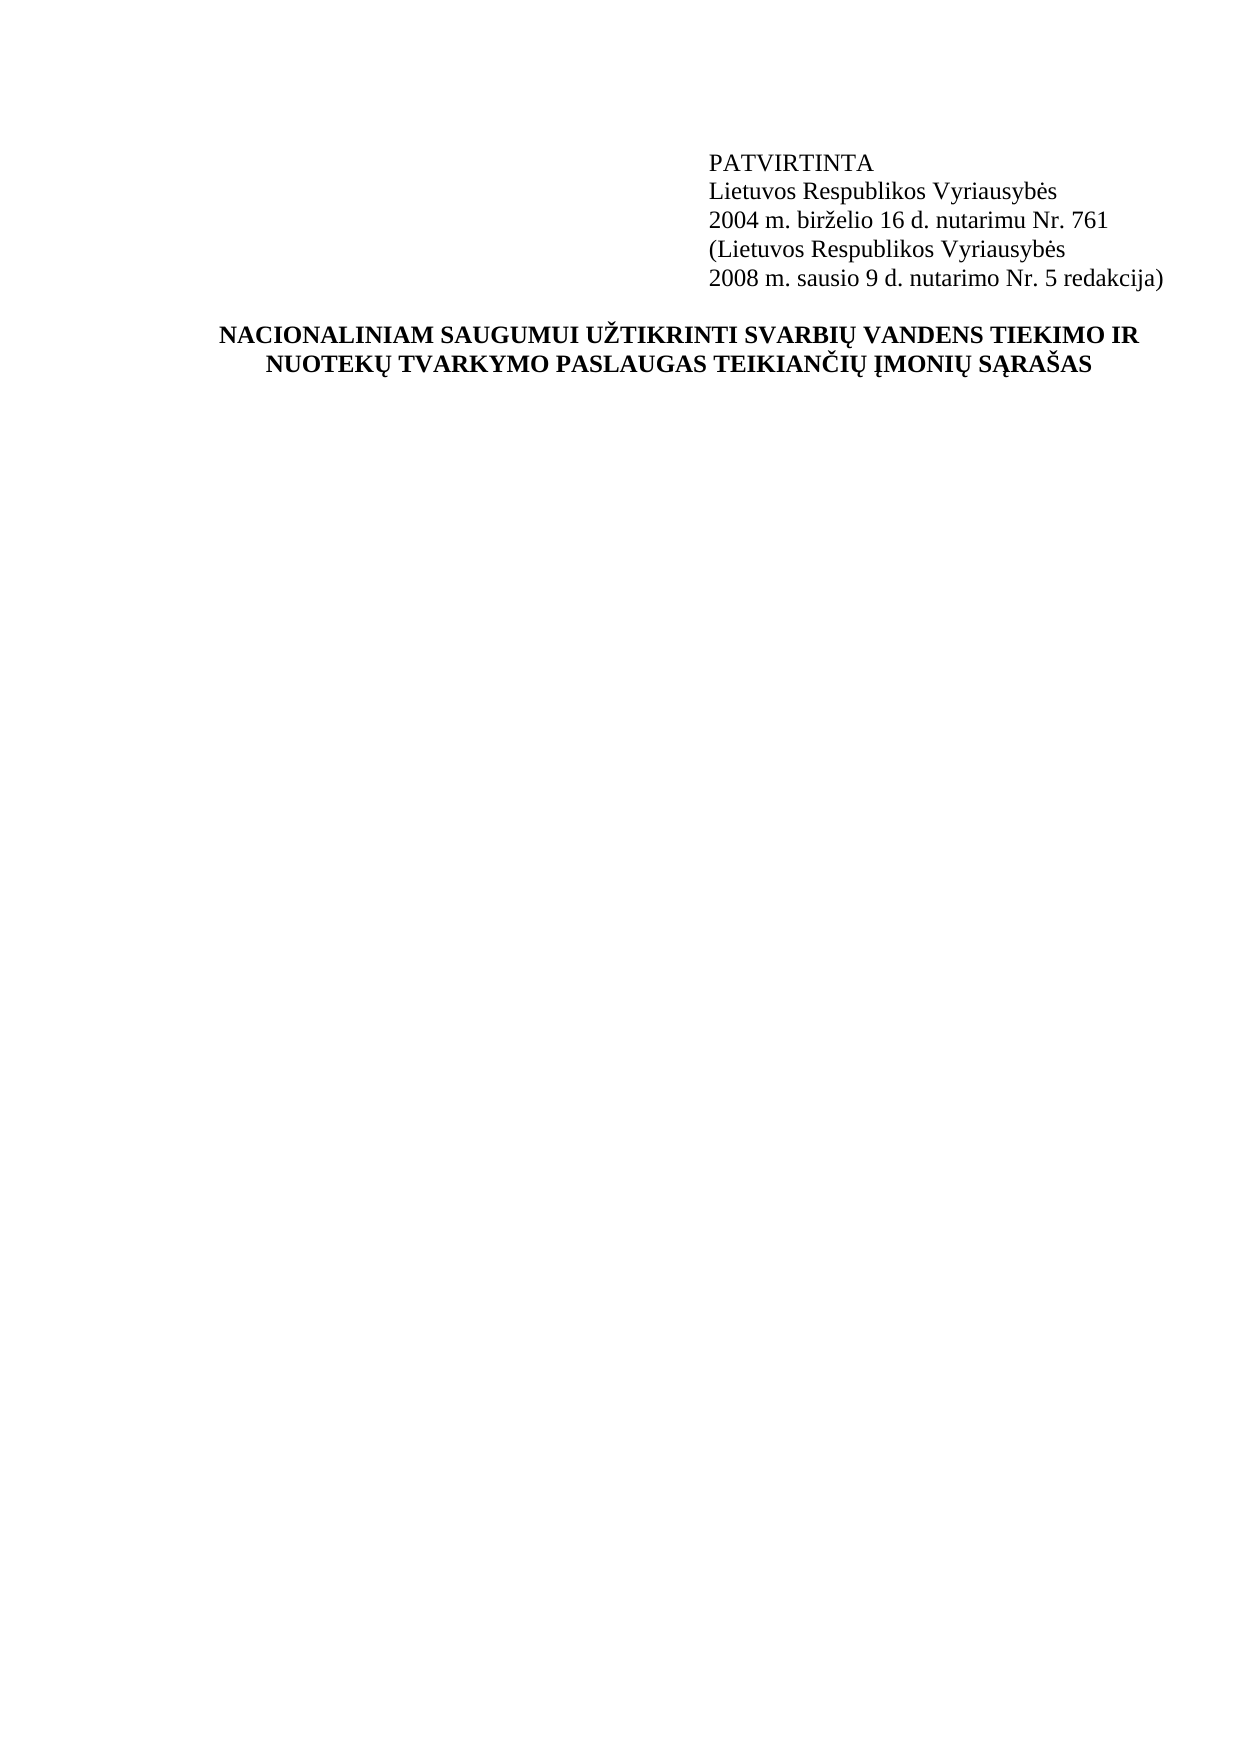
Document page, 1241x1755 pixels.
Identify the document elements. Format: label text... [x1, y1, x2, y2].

text Lietuvos Respublikos Vyriausybės [709, 176, 1181, 205]
text Patvirtinta [177, 148, 1181, 176]
text (Lietuvos Respublikos Vyriausybės [709, 234, 1181, 263]
text NACIONALINIAM SAUGUMUI UŽTIKRINTI SVARBIŲ VANDENS TIEKIMO IR NUOTEKŲ TVARKYMO PASLAUGAS TEIKIANČIŲ ĮMONIŲ SĄRAŠAS [177, 320, 1181, 378]
text 2008 m. sausio 9 d. nutarimo Nr. 5 redakcija) [709, 263, 1181, 291]
text 2004 m. birželio 16 d. nutarimu Nr. 761 [709, 205, 1181, 234]
